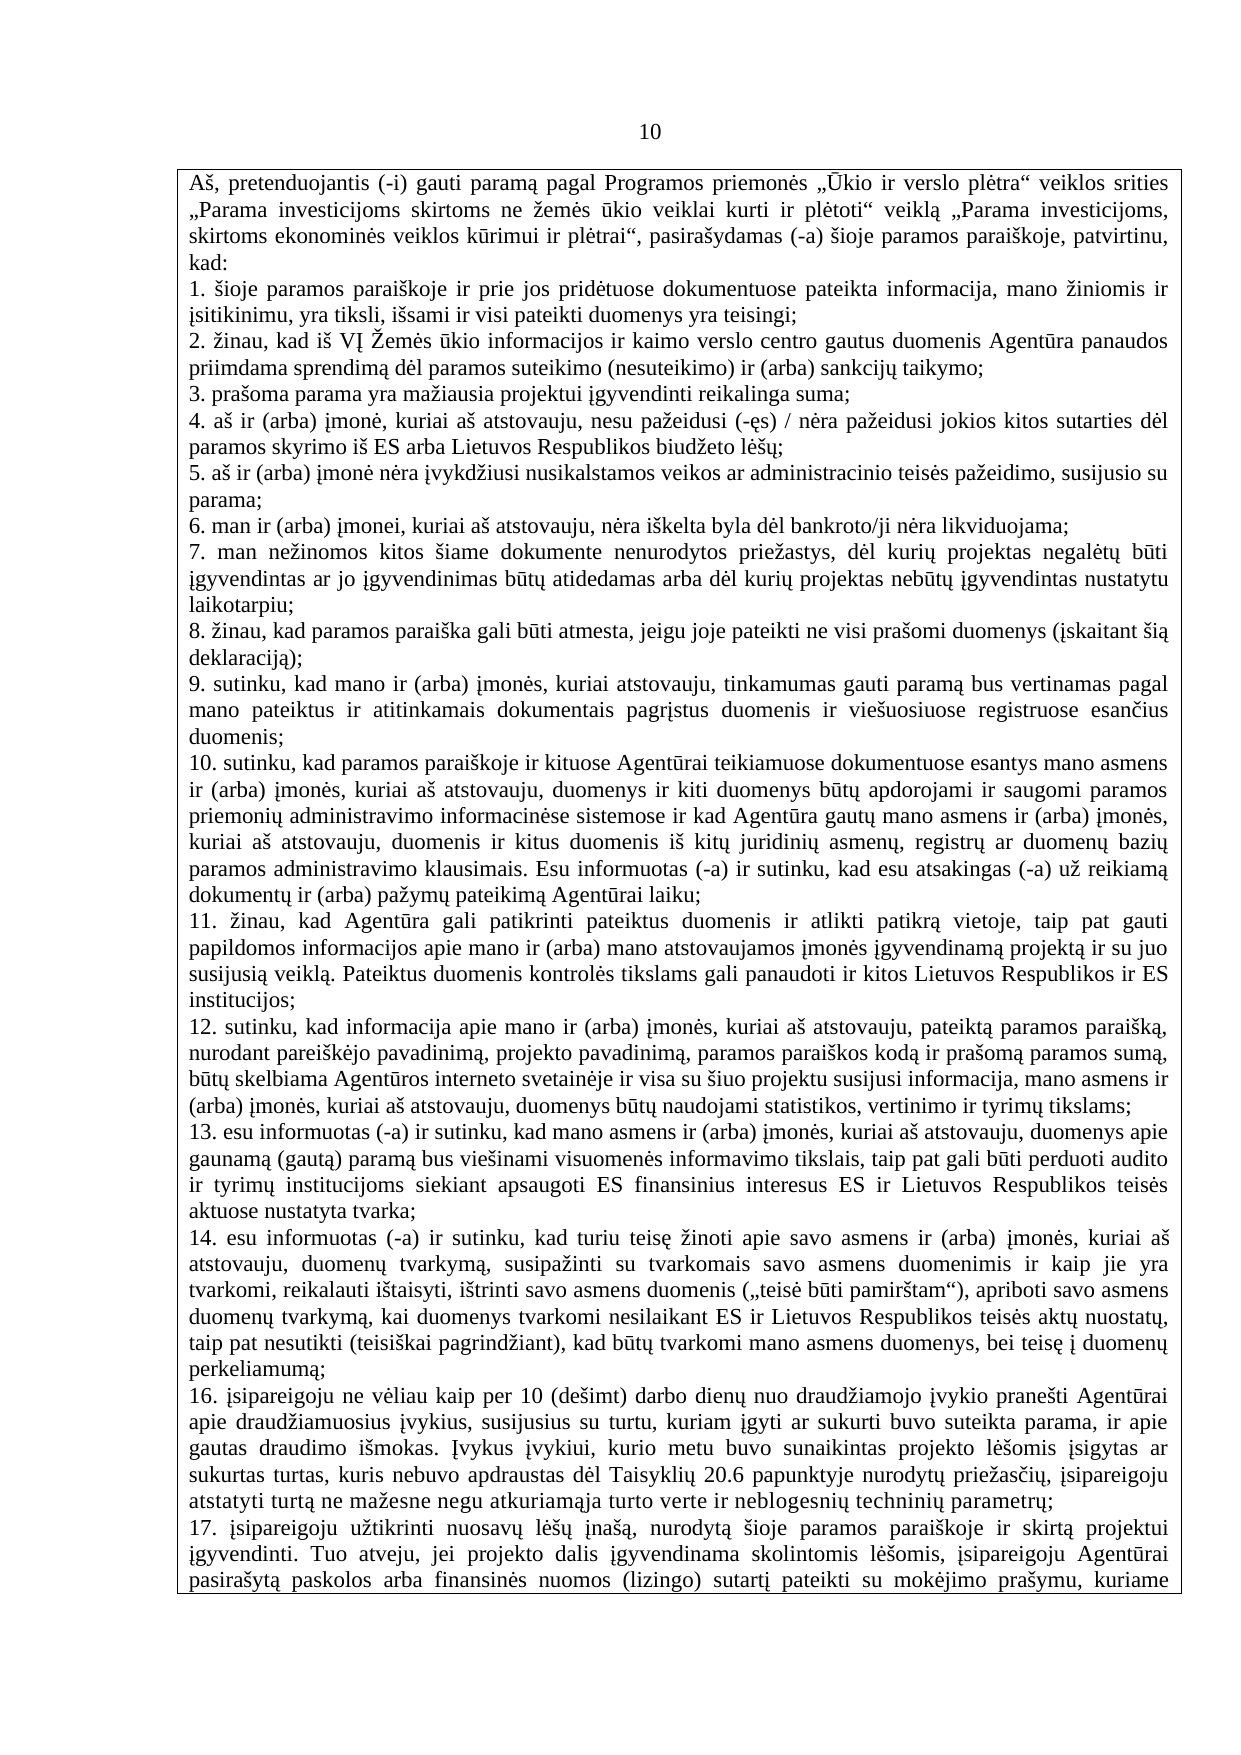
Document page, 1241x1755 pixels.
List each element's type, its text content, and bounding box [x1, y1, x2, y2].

table_header Aš, pretenduojantis (-i) gauti paramą pagal Programos priemonės „Ūkio ir verslo plėtra“ veiklos srities „Parama investicijoms skirtoms ne žemės ūkio veiklai kurti ir plėtoti“ veiklą „Parama investicijoms, skirtoms ekonominės veiklos kūrimui ir plėtrai“, pasirašydamas (-a) šioje paramos paraiškoje, patvirtinu, kad: 1. šioje paramos paraiškoje ir prie jos pridėtuose dokumentuose pateikta informacija, mano žiniomis ir įsitikinimu, yra tiksli, išsami ir visi pateikti duomenys yra teisingi; 2. žinau, kad iš VĮ Žemės ūkio informacijos ir kaimo verslo centro gautus duomenis Agentūra panaudos priimdama sprendimą dėl paramos suteikimo (nesuteikimo) ir (arba) sankcijų taikymo; 3. prašoma parama yra mažiausia projektui įgyvendinti reikalinga suma; 4. aš ir (arba) įmonė, kuriai aš atstovauju, nesu pažeidusi (-ęs) / nėra pažeidusi jokios kitos sutarties dėl paramos skyrimo iš ES arba Lietuvos Respublikos biudžeto lėšų; 5. aš ir (arba) įmonė nėra įvykdžiusi nusikalstamos veikos ar administracinio teisės pažeidimo, susijusio su parama; 6. man ir (arba) įmonei, kuriai aš atstovauju, nėra iškelta byla dėl bankroto/ji nėra likviduojama; 7. man nežinomos kitos šiame dokumente nenurodytos priežastys, dėl kurių projektas negalėtų būti įgyvendintas ar jo įgyvendinimas būtų atidedamas arba dėl kurių projektas nebūtų įgyvendintas nustatytu laikotarpiu; 8. žinau, kad paramos paraiška gali būti atmesta, jeigu joje pateikti ne visi prašomi duomenys (įskaitant šią deklaraciją); 9. sutinku, kad mano ir (arba) įmonės, kuriai atstovauju, tinkamumas gauti paramą bus vertinamas pagal mano pateiktus ir atitinkamais dokumentais pagrįstus duomenis ir viešuosiuose registruose esančius duomenis; 10. sutinku, kad paramos paraiškoje ir kituose Agentūrai teikiamuose dokumentuose esantys mano asmens ir (arba) įmonės, kuriai aš atstovauju, duomenys ir kiti duomenys būtų apdorojami ir saugomi paramos priemonių administravimo informacinėse sistemose ir kad Agentūra gautų mano asmens ir (arba) įmonės, kuriai aš atstovauju, duomenis ir kitus duomenis iš kitų juridinių asmenų, registrų ar duomenų bazių paramos administravimo klausimais. Esu informuotas (-a) ir sutinku, kad esu atsakingas (-a) už reikiamą dokumentų ir (arba) pažymų pateikimą Agentūrai laiku; 11. žinau, kad Agentūra gali patikrinti pateiktus duomenis ir atlikti patikrą vietoje, taip pat gauti papildomos informacijos apie mano ir (arba) mano atstovaujamos įmonės įgyvendinamą projektą ir su juo susijusią veiklą. Pateiktus duomenis kontrolės tikslams gali panaudoti ir kitos Lietuvos Respublikos ir ES institucijos; 12. sutinku, kad informacija apie mano ir (arba) įmonės, kuriai aš atstovauju, pateiktą paramos paraišką, nurodant pareiškėjo pavadinimą, projekto pavadinimą, paramos paraiškos kodą ir prašomą paramos sumą, būtų skelbiama Agentūros interneto svetainėje ir visa su šiuo projektu susijusi informacija, mano asmens ir (arba) įmonės, kuriai aš atstovauju, duomenys būtų naudojami statistikos, vertinimo ir tyrimų tikslams; 13. esu informuotas (-a) ir sutinku, kad mano asmens ir (arba) įmonės, kuriai aš atstovauju, duomenys apie gaunamą (gautą) paramą bus viešinami visuomenės informavimo tikslais, taip pat gali būti perduoti audito ir tyrimų institucijoms siekiant apsaugoti ES finansinius interesus ES ir Lietuvos Respublikos teisės aktuose nustatyta tvarka; 14. esu informuotas (-a) ir sutinku, kad turiu teisę žinoti apie savo asmens ir (arba) įmonės, kuriai aš atstovauju, duomenų tvarkymą, susipažinti su tvarkomais savo asmens duomenimis ir kaip jie yra tvarkomi, reikalauti ištaisyti, ištrinti savo asmens duomenis („teisė būti pamirštam“), apriboti savo asmens duomenų tvarkymą, kai duomenys tvarkomi nesilaikant ES ir Lietuvos Respublikos teisės aktų nuostatų, taip pat nesutikti (teisiškai pagrindžiant), kad būtų tvarkomi mano asmens duomenys, bei teisę į duomenų perkeliamumą; 16. įsipareigoju ne vėliau kaip per 10 (dešimt) darbo dienų nuo draudžiamojo įvykio pranešti Agentūrai apie draudžiamuosius įvykius, susijusius su turtu, kuriam įgyti ar sukurti buvo suteikta parama, ir apie gautas draudimo išmokas. Įvykus įvykiui, kurio metu buvo sunaikintas projekto lėšomis įsigytas ar sukurtas turtas, kuris nebuvo apdraustas dėl Taisyklių 20.6 papunktyje nurodytų priežasčių, įsipareigoju atstatyti turtą ne mažesne negu atkuriamąja turto verte ir neblogesnių techninių parametrų; 17. įsipareigoju užtikrinti nuosavų lėšų įnašą, nurodytą šioje paramos paraiškoje ir skirtą projektui įgyvendinti. Tuo atveju, jei projekto dalis įgyvendinama skolintomis lėšomis, įsipareigoju Agentūrai pasirašytą paskolos arba finansinės nuomos (lizingo) sutartį pateikti su mokėjimo prašymu, kuriame [178, 170, 1181, 1593]
